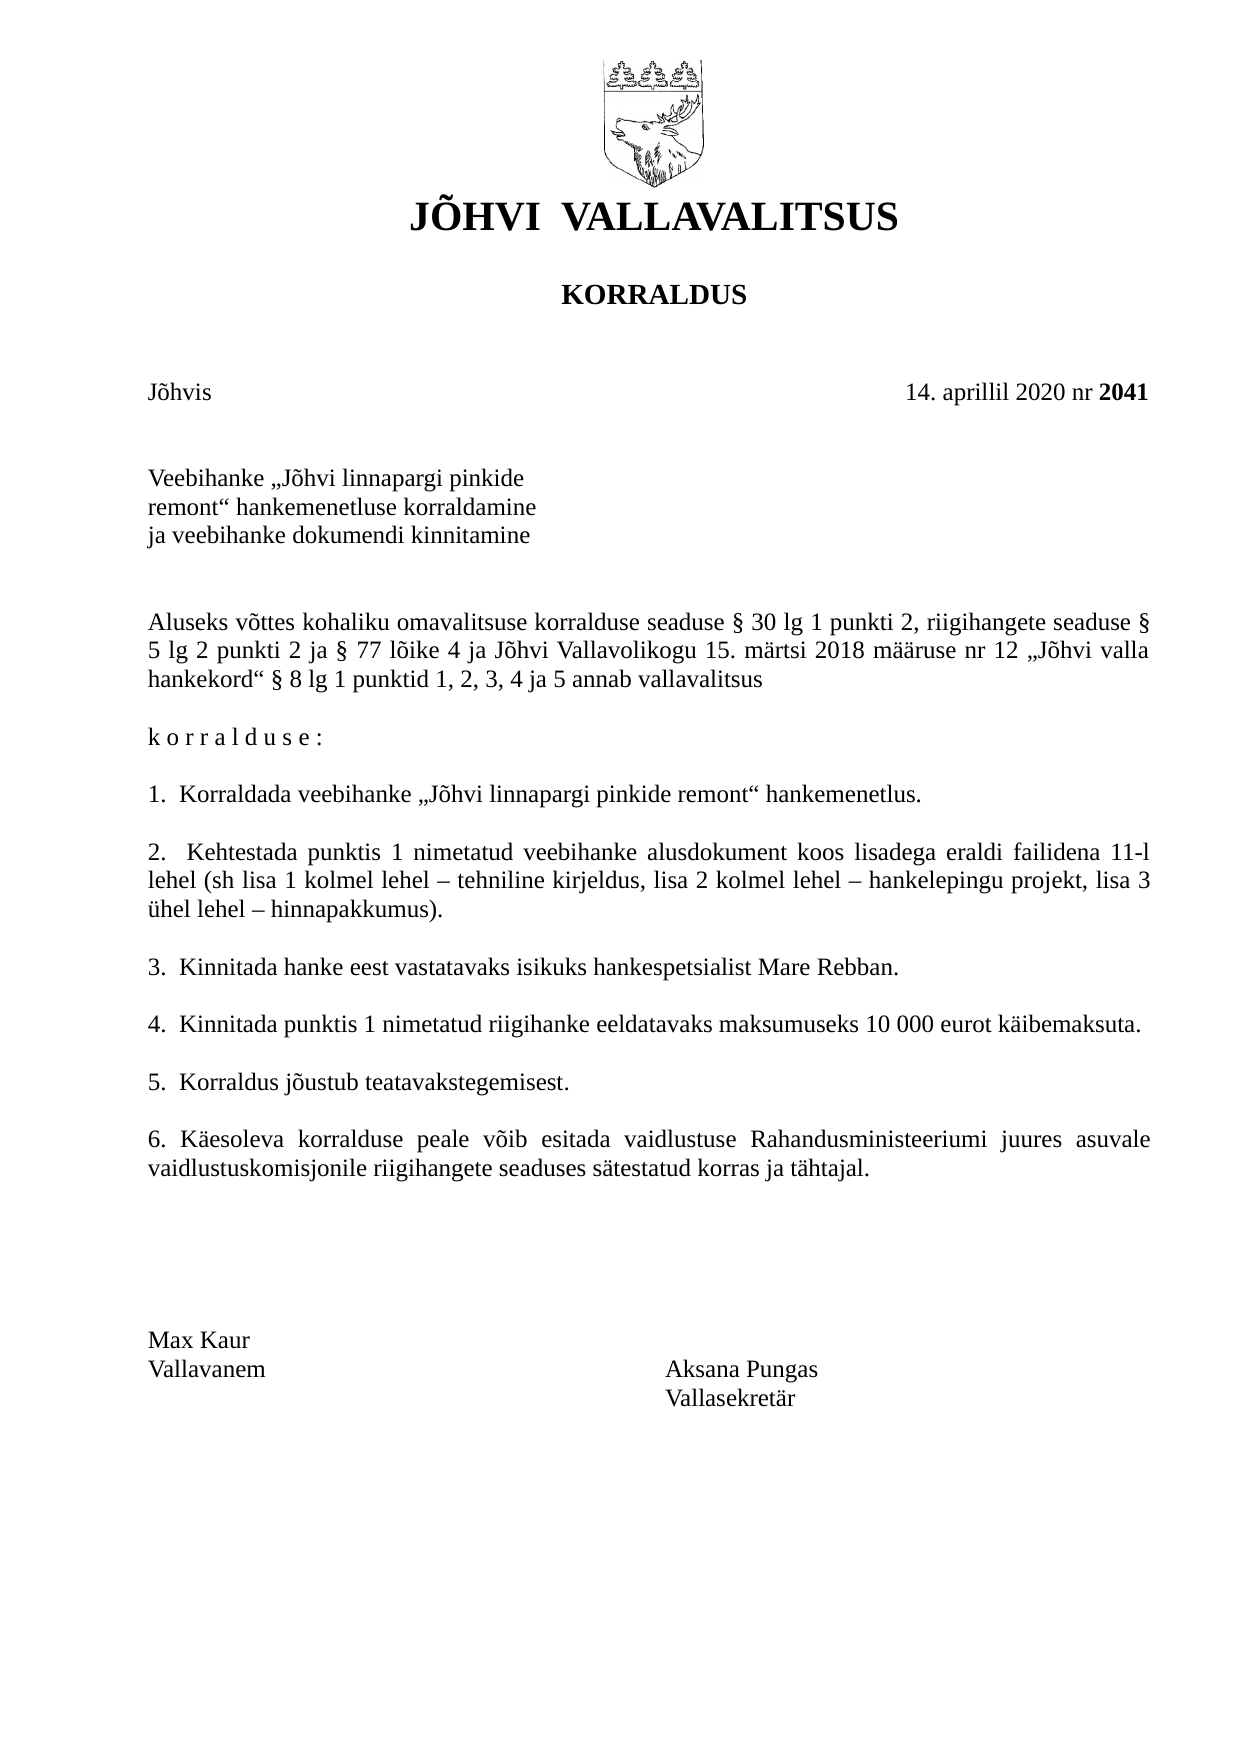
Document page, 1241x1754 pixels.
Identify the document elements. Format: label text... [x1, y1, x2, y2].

text 5. Korraldus jõustub teatavakstegemisest. [148, 1067, 1152, 1096]
subtitle KORRALDUS [150, 277, 1158, 311]
text 6. Käesoleva korralduse peale võib esitada vaidlustuse Rahandusministeeriumi juures asuvale vaidlustuskomisjonile riigihangete seaduses sätestatud korras ja tähtajal. [148, 1124, 1152, 1182]
text k o r r a l d u s e : [148, 722, 1152, 751]
text Max Kaur [148, 1326, 1152, 1354]
text 4. Kinnitada punktis 1 nimetatud riigihanke eeldatavaks maksumuseks 10 000 eurot käibemaksuta. [148, 1009, 1152, 1038]
text 3. Kinnitada hanke eest vastatavaks isikuks hankespetsialist Mare Rebban. [148, 952, 1152, 981]
subtitle JÕHVI VALLAVALITSUS [150, 191, 1158, 239]
text Aluseks võttes kohaliku omavalitsuse korralduse seaduse § 30 lg 1 punkti 2, riigihangete seaduse § 5 lg 2 punkti 2 ja § 77 lõike 4 ja Jõhvi Vallavolikogu 15. märtsi 2018 määruse nr 12 „Jõhvi valla hankekord“ § 8 lg 1 punktid 1, 2, 3, 4 ja 5 annab vallavalitsus [148, 607, 1152, 693]
text 1. Korraldada veebihanke „Jõhvi linnapargi pinkide remont“ hankemenetlus. [148, 779, 1152, 808]
text 2. Kehtestada punktis 1 nimetatud veebihanke alusdokument koos lisadega eraldi failidena 11-l lehel (sh lisa 1 kolmel lehel – tehniline kirjeldus, lisa 2 kolmel lehel – hankelepingu projekt, lisa 3 ühel lehel – hinnapakkumus). [148, 837, 1152, 923]
text Veebihanke „Jõhvi linnapargi pinkide [148, 463, 1152, 492]
text Jõhvis 14. aprillil 2020 nr 2041 [148, 377, 1152, 406]
text Vallavanem Aksana Pungas [148, 1354, 1152, 1383]
text Vallasekretär [148, 1383, 1152, 1412]
text ja veebihanke dokumendi kinnitamine [148, 521, 1152, 549]
text remont“ hankemenetluse korraldamine [148, 492, 1152, 521]
